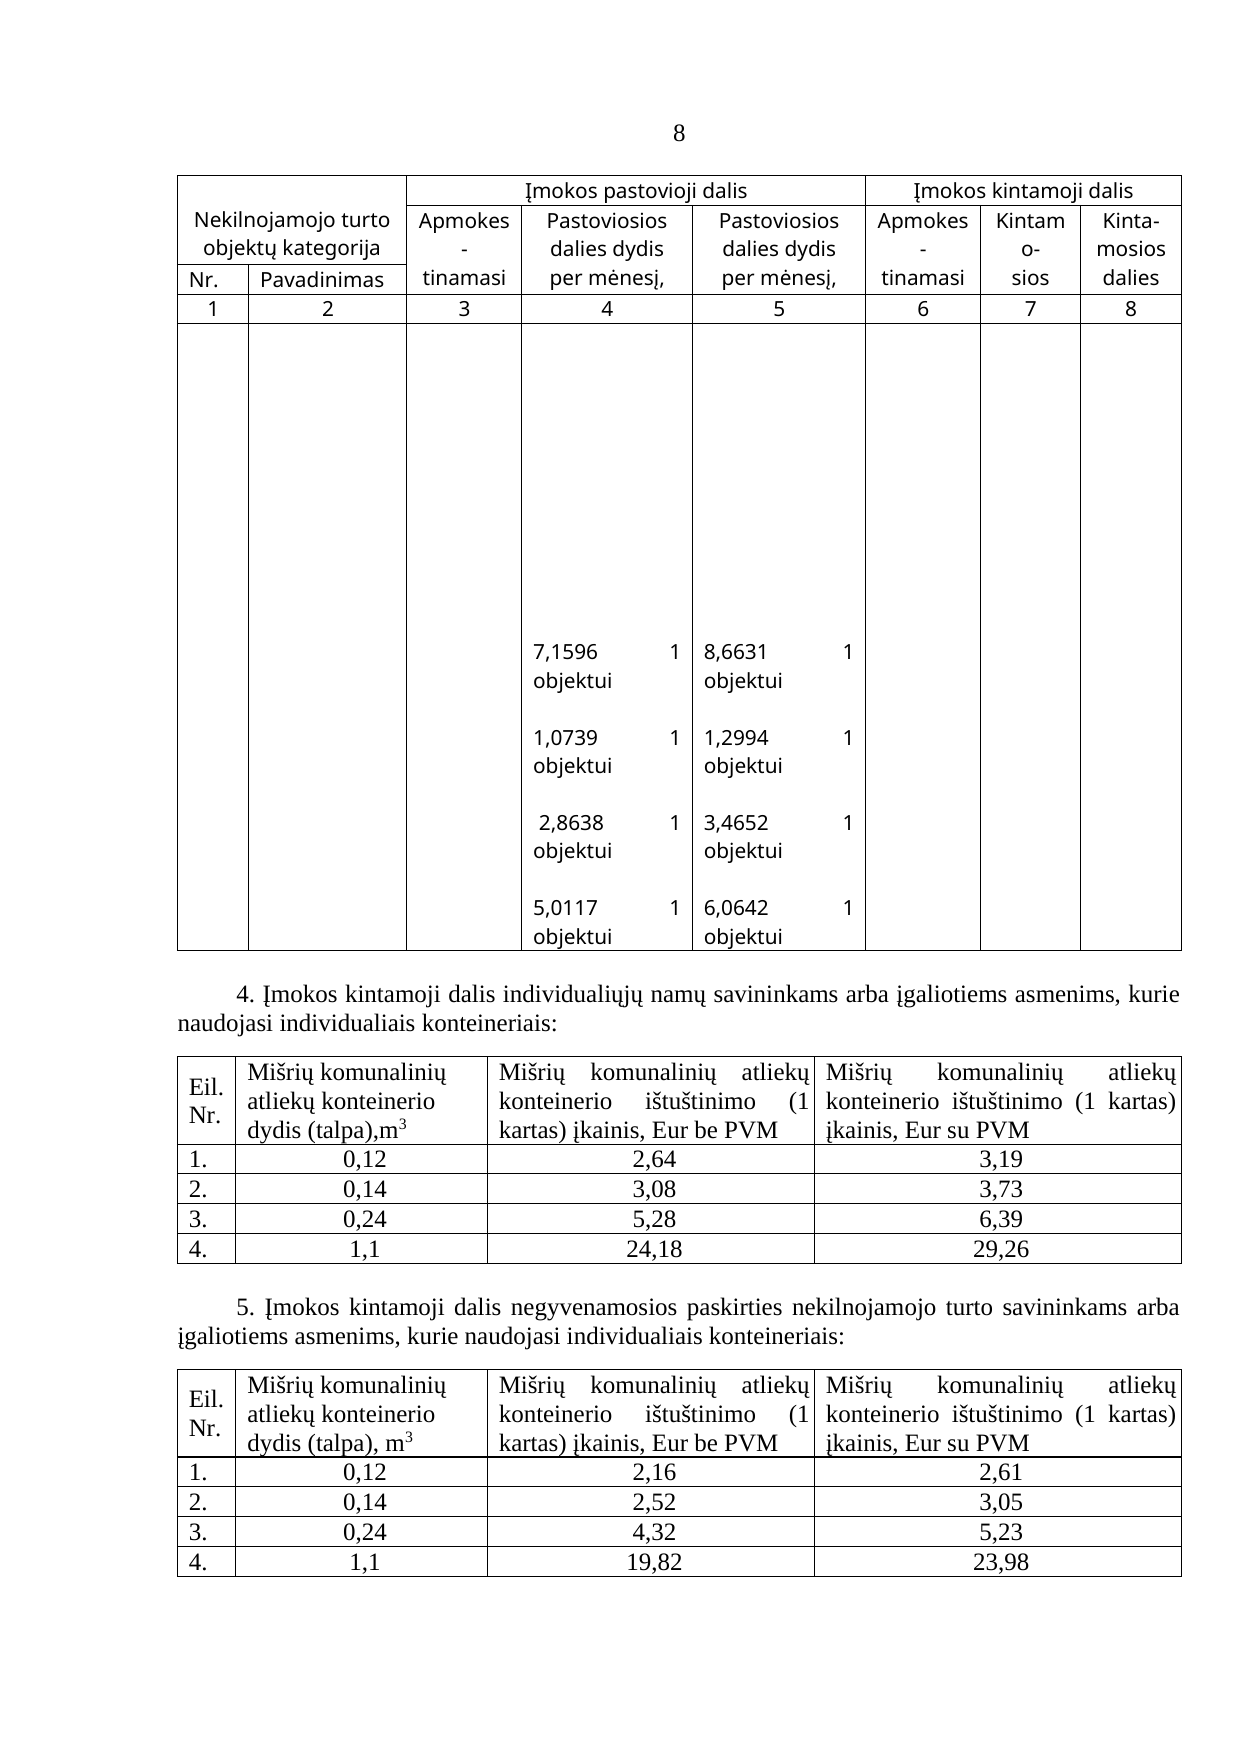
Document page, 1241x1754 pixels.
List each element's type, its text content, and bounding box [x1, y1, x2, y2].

table_cell 0,12 [236, 1145, 487, 1173]
table_cell 1,2994 1 objektui 3,4652 1 objektui 6,0642 1 objektui 8,6631 1 objektui 1,2994 1 objektui 3,4652 1 objektui 6,0642 1 objektui 8,6631 1 objektui 1,2994 1 objektui 3,4652 1 objektui 6,0642 1 objektui 8,6631 1 objektui 1,2994 1 objektui 3,4652 1 objektui 6,0642 1 objektui 8,6631 1 objektui 1,2994 1 objektui 3,4652 1 objektui 6,0642 1 objektui 8,6631 1 objektui 1,2994 1 objektui 3,4652 1 objektui 6,0642 1 objektui 8,6631 1 objektui 1,2994 1 objektui 3,4652 1 objektui 6,0642 1 objektui 8,6631 1 objektui 1,2994 1 objektui 3,4652 1 objektui 6,0642 1 objektui 8,6631 1 objektui 1,2994 1 objektui 3,4652 1 objektui 6,0642 1 objektui 8,6631 1 objektui 1,2994 1 objektui 3,4652 1 objektui 6,0642 1 objektui 8,6631 1 objektui 1,2994 1 objektui 3,4652 1 objektui 6,0642 1 objektui 8,6631 1 objektui 1,2994 1 objektui 3,4652 1 objektui 6,0642 1 objektui 8,6631 1 objektui 1,2994 1 objektui 3,4652 1 objektui 6,0642 1 objektui 8,6631 1 objektui 1,2994 1 objektui 3,4652 1 objektui 6,0642 1 objektui 8,6631 1 objektui 1,2994 1 objektui 3,4652 1 objektui 6,0642 1 objektui 8,6631 1 objektui 1,2994 1 objektui 3,4652 1 objektui 6,0642 1 objektui 8,6631 1 objektui 0,0865 1 objektui 0,0865 1 objektui [693, 324, 865, 950]
table_cell 8 [1081, 295, 1181, 323]
table_cell 4,32 [488, 1517, 814, 1546]
table_cell 1. [178, 1145, 235, 1173]
table_cell 5,23 [815, 1517, 1181, 1546]
table_cell 0,12 [236, 1458, 487, 1486]
table_cell 23,98 [815, 1547, 1181, 1576]
table_cell 6,39 [815, 1204, 1181, 1233]
table_cell 2 [249, 295, 406, 323]
table_cell Pastoviosios dalies dydis per mėnesį, Eur per mėn. be PVM [522, 206, 692, 293]
table_cell 4. [178, 1547, 235, 1576]
table_cell 1,0739 1 objektui 2,8638 1 objektui 5,0117 1 objektui 7,1596 1 objektui 1,0739 1 objektui 2,8638 1 objektui 5,0117 1 objektui 7,1596 1 objektui 1,0739 1 objektui 2,8638 1 objektui 5,0117 1 objektui 7,1596 1 objektui 1,0739 1 objektui 2,8638 1 objektui 5,0117 1 objektui 7,1596 1 objektui 1,0739 1 objektui 2,8638 1 objektui 5,0117 1 objektui 7,1596 1 objektui 1,0739 1 objektui 2,8638 1 objektui 5,0117 1 objektui 7,1596 1 objektui 1,0739 1 objektui 2,8638 1 objektui 5,0117 1 objektui 7,1596 1 objektui 1,0739 1 objektui 2,8638 1 objektui 5,0117 1 objektui 7,1596 1 objektui 1,0739 1 objektui 2,8638 1 objektui 5,0117 1 objektui 7,1596 1 objektui 1,0739 1 objektui 2,8638 1 objektui 5,0117 1 objektui 7,1596 1 objektui 1,0739 1 objektui 2,8638 1 objektui 5,0117 1 objektui 7,1596 1 objektui 1,0739 1 objektui 2,8638 1 objektui 5,0117 1 objektui 7,1596 1 objektui 1,0739 1 objektui 2,8638 1 objektui 5,0117 1 objektui 7,1596 1 objektui 1,0739 1 objektui 2,8638 1 objektui 5,0117 1 objektui 7,1596 1 objektui 1,0739 1 objektui 2,8638 1 objektui 5,0117 1 objektui 7,1596 1 objektui 1,0739 1 objektui 2,8638 1 objektui 5,0117 1 objektui 7,1596 1 objektui 0,07150 1 objektui 0,07150 1 objektui [522, 324, 692, 950]
table_cell 6 [866, 295, 980, 323]
table_cell 7 [981, 295, 1080, 323]
table_cell 1 [178, 295, 248, 323]
table_cell Pastoviosios dalies dydis per mėnesį, Eur per mėn. su PVM [693, 206, 865, 293]
table_cell [178, 324, 248, 950]
table_cell 5,28 [488, 1204, 814, 1233]
table_cell Kinta-mosios dalies dydis, Eur per mėn. su PVM [1081, 206, 1181, 293]
table_cell 3,19 [815, 1145, 1181, 1173]
table_cell 3,05 [815, 1487, 1181, 1516]
table_header Eil. Nr. [178, 1370, 235, 1456]
table_cell 3. [178, 1517, 235, 1546]
table_cell [866, 324, 980, 950]
table_header Eil. Nr. [178, 1057, 235, 1143]
table_cell 1,1 [236, 1234, 487, 1263]
table_cell 19,82 [488, 1547, 814, 1576]
table_cell Apmokes-tinamasis parametras [407, 206, 521, 293]
table_cell 2,52 [488, 1487, 814, 1516]
table_header Įmokos pastovioji dalis [407, 176, 865, 205]
table_cell Kintamo- sios dalies dydis, Eur per mėn. be PVM [981, 206, 1080, 293]
table_cell Nr. [178, 265, 248, 293]
table_header Mišrių komunalinių atliekų konteinerio ištuštinimo (1 kartas) įkainis, Eur be PVM [488, 1057, 814, 1143]
table_header Mišrių komunalinių atliekų konteinerio dydis (talpa), m3 [236, 1370, 487, 1456]
table_cell 2,16 [488, 1458, 814, 1486]
table_cell 3,08 [488, 1174, 814, 1203]
table_header Nekilnojamojo turto objektų kategorija [178, 176, 406, 264]
table_cell 2,61 [815, 1458, 1181, 1486]
table_cell Pavadinimas [249, 265, 406, 293]
table_cell [981, 324, 1080, 950]
table_cell 3,73 [815, 1174, 1181, 1203]
table_cell 4 [522, 295, 692, 323]
table_header Mišrių komunalinių atliekų konteinerio dydis (talpa),m3 [236, 1057, 487, 1143]
table_cell [249, 324, 406, 950]
table_cell 2. [178, 1174, 235, 1203]
table_cell 2,64 [488, 1145, 814, 1173]
table_header Mišrių komunalinių atliekų konteinerio ištuštinimo (1 kartas) įkainis, Eur su PVM [815, 1057, 1181, 1143]
table_cell 3 [407, 295, 521, 323]
table_cell 4. [178, 1234, 235, 1263]
table_header Mišrių komunalinių atliekų konteinerio ištuštinimo (1 kartas) įkainis, Eur be PVM [488, 1370, 814, 1456]
table_cell 5 [693, 295, 865, 323]
table_cell 0,14 [236, 1174, 487, 1203]
text 4. Įmokos kintamoji dalis individualiųjų namų savininkams arba įgaliotiems asmenims, kurie naudojasi individualiais konteineriais: [177, 979, 1181, 1037]
table_cell 29,26 [815, 1234, 1181, 1263]
table_cell 3. [178, 1204, 235, 1233]
table_cell 24,18 [488, 1234, 814, 1263]
text 5. Įmokos kintamoji dalis negyvenamosios paskirties nekilnojamojo turto savininkams arba įgaliotiems asmenims, kurie naudojasi individualiais konteineriais: [177, 1292, 1181, 1350]
table_cell 2. [178, 1487, 235, 1516]
table_cell 1. [178, 1458, 235, 1486]
table_cell 0,24 [236, 1204, 487, 1233]
table_cell 0,14 [236, 1487, 487, 1516]
table_cell Apmokes-tinamasis parametras [866, 206, 980, 293]
table_cell 0,24 [236, 1517, 487, 1546]
table_cell [1081, 324, 1181, 950]
table_header Įmokos kintamoji dalis [866, 176, 1181, 205]
table_cell [407, 324, 521, 950]
table_header Mišrių komunalinių atliekų konteinerio ištuštinimo (1 kartas) įkainis, Eur su PVM [815, 1370, 1181, 1456]
table_cell 1,1 [236, 1547, 487, 1576]
